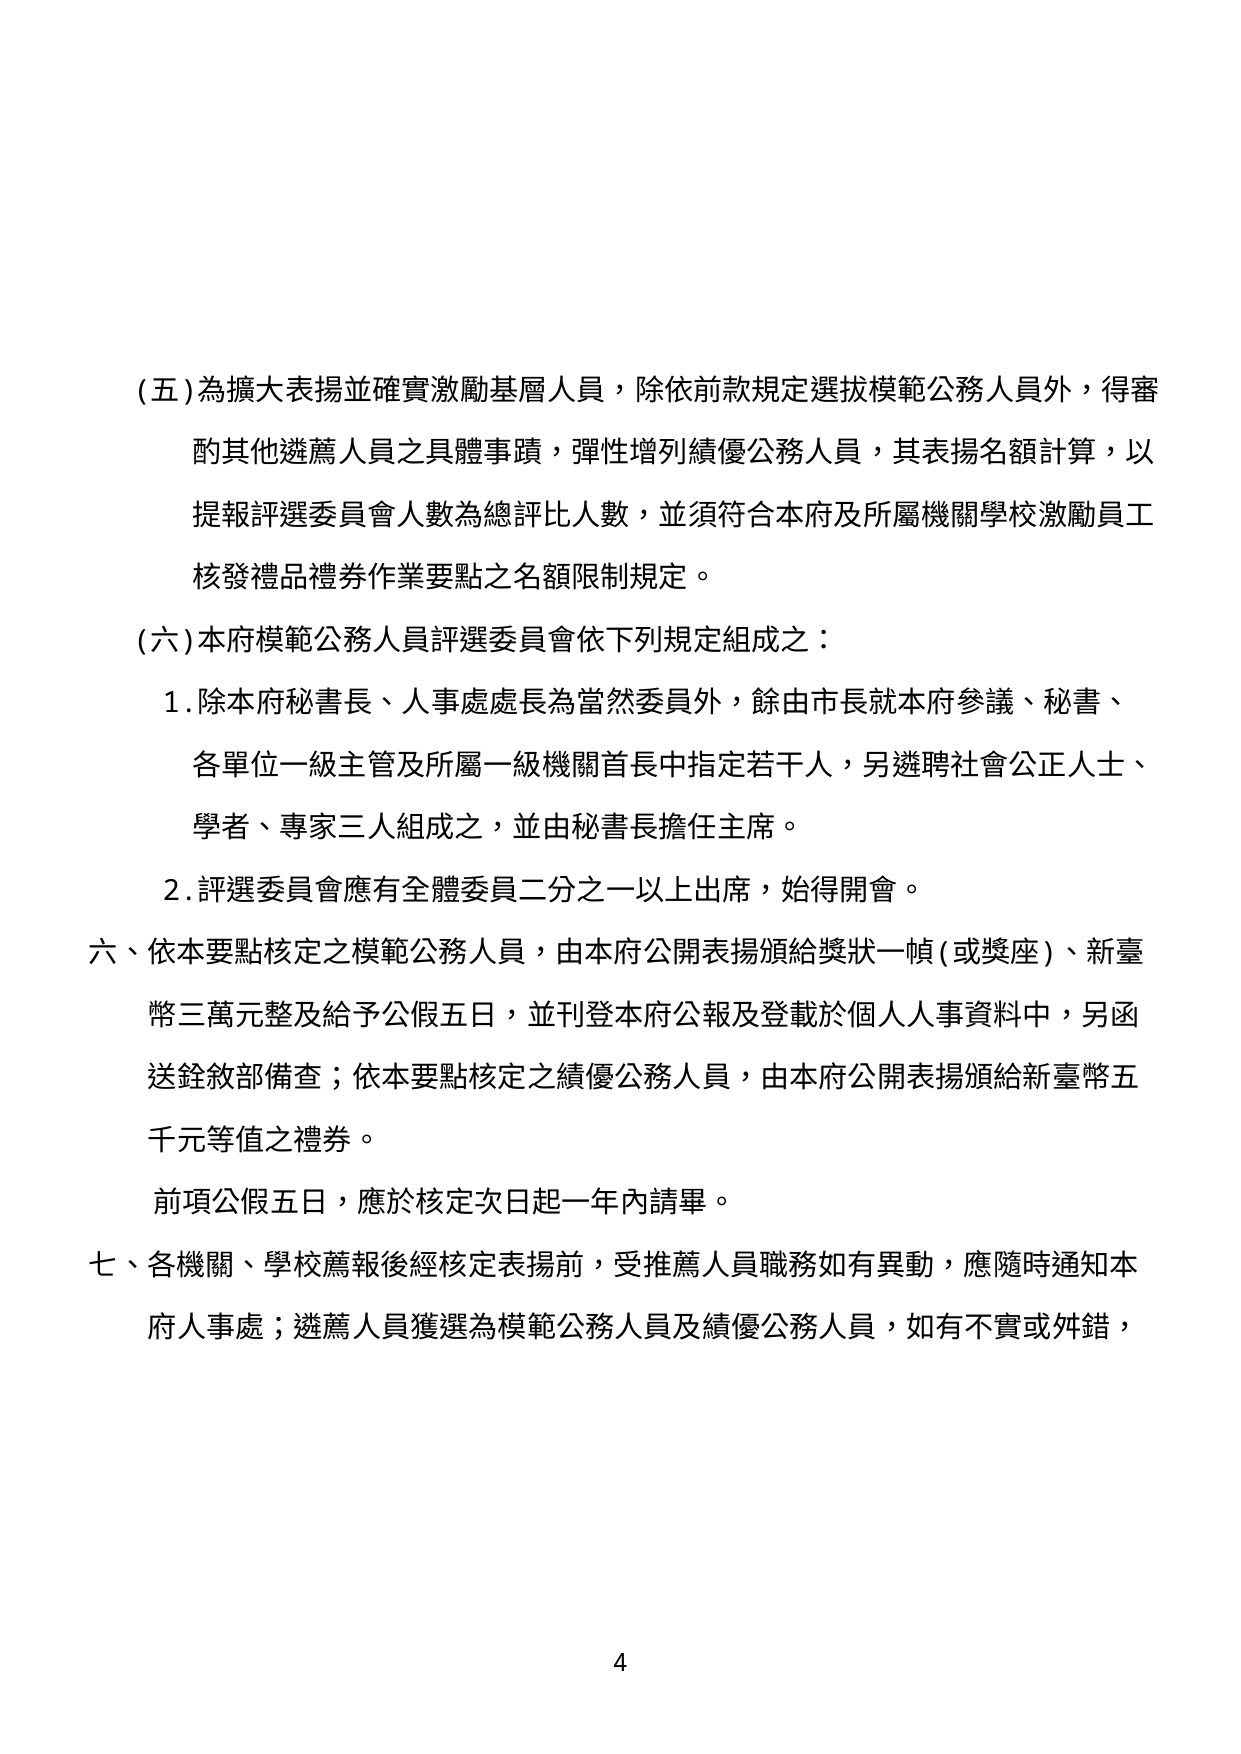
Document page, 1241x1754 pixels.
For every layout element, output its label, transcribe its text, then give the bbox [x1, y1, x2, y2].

text 2.評選委員會應有全體委員二分之一以上出席，始得開會。 [162, 846, 1152, 908]
text 七、各機關、學校薦報後經核定表揚前，受推薦人員職務如有異動，應隨時通知本府人事處；遴薦人員獲選為模範公務人員及績優公務人員，如有不實或舛錯， [89, 1221, 1152, 1346]
text (六)本府模範公務人員評選委員會依下列規定組成之： [133, 596, 1152, 658]
text 六、依本要點核定之模範公務人員，由本府公開表揚頒給獎狀一幀(或獎座)、新臺幣三萬元整及給予公假五日，並刊登本府公報及登載於個人人事資料中，另函送銓敘部備查；依本要點核定之績優公務人員，由本府公開表揚頒給新臺幣五千元等值之禮券。 [89, 908, 1152, 1158]
text (五)為擴大表揚並確實激勵基層人員，除依前款規定選拔模範公務人員外，得審酌其他遴薦人員之具體事蹟，彈性增列績優公務人員，其表揚名額計算，以提報評選委員會人數為總評比人數，並須符合本府及所屬機關學校激勵員工核發禮品禮券作業要點之名額限制規定。 [133, 346, 1167, 596]
text 前項公假五日，應於核定次日起一年內請畢。 [101, 1158, 1152, 1221]
text 1.除本府秘書長、人事處處長為當然委員外，餘由市長就本府參議、秘書、各單位一級主管及所屬一級機關首長中指定若干人，另遴聘社會公正人士、學者、專家三人組成之，並由秘書長擔任主席。 [162, 658, 1152, 846]
